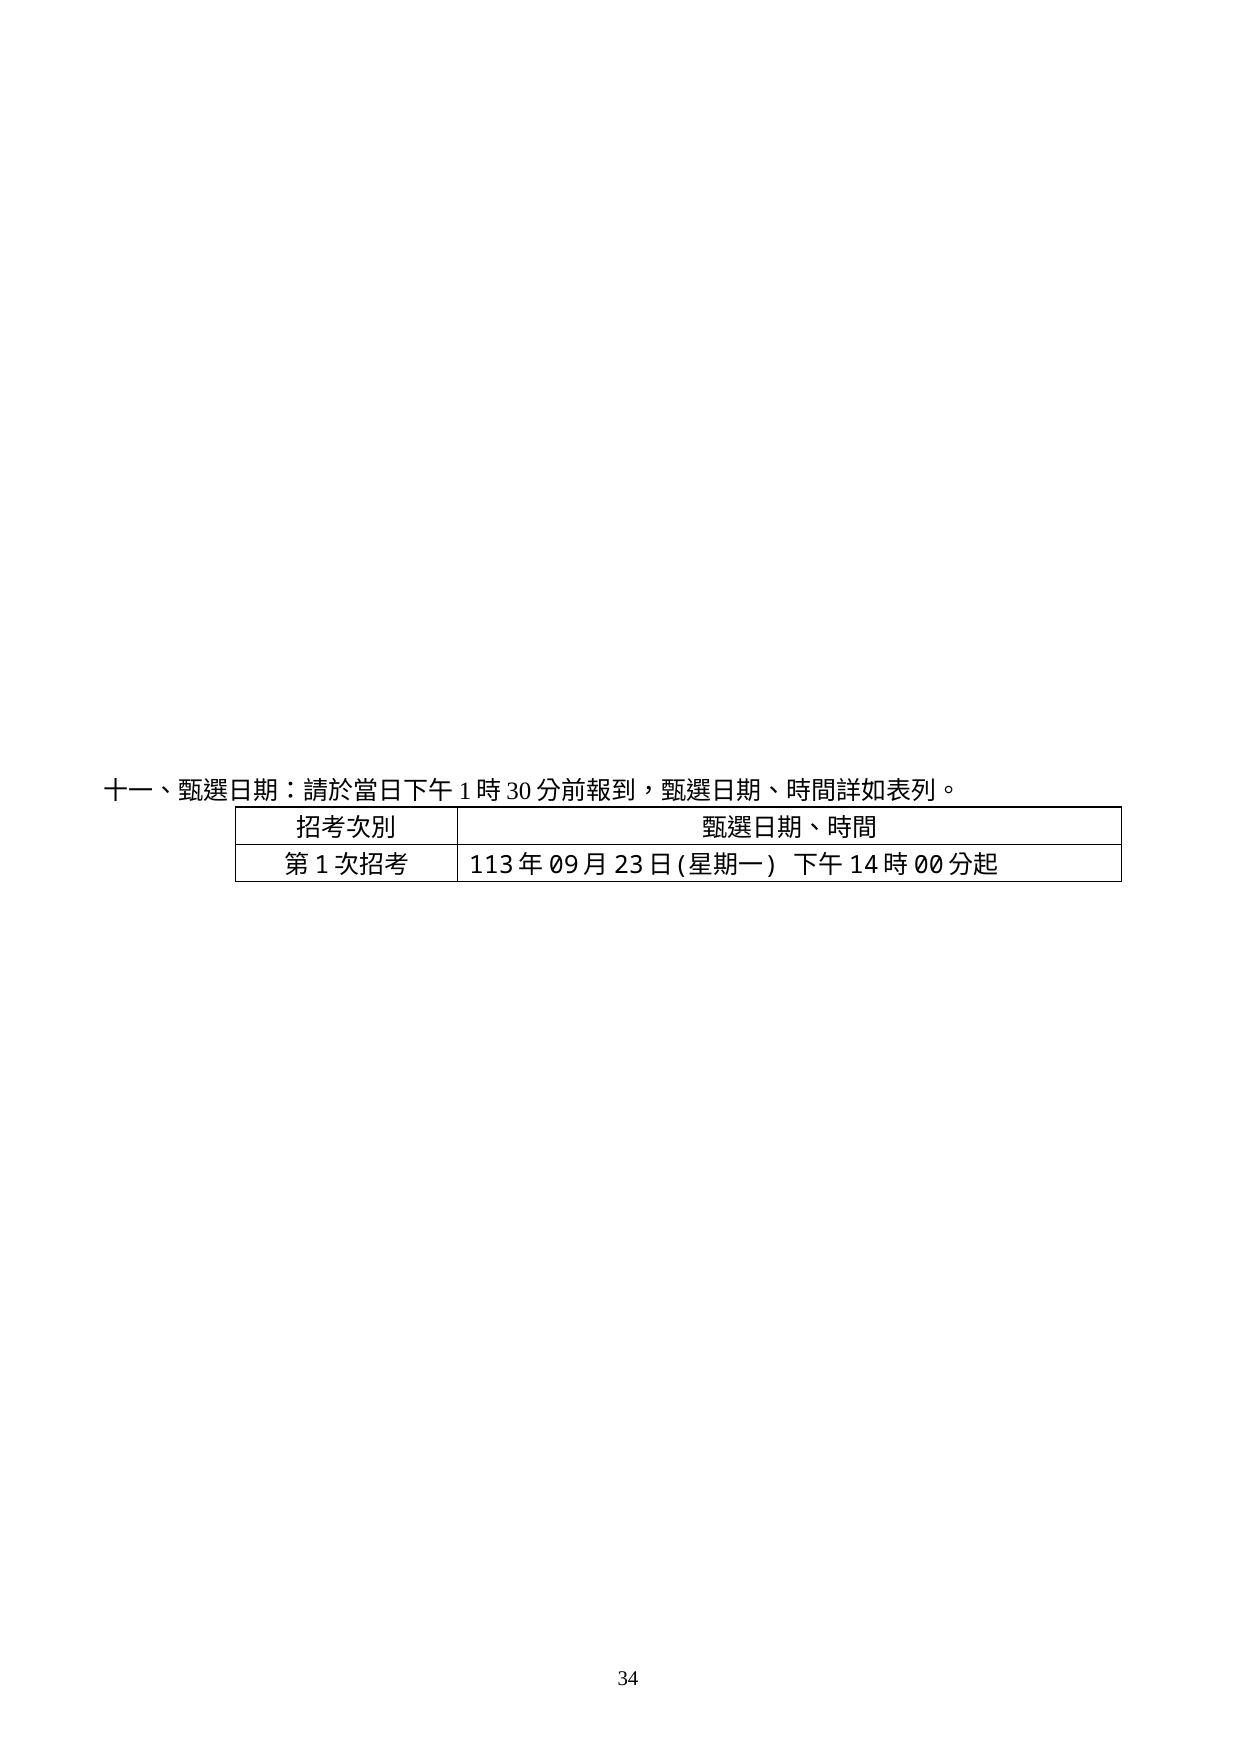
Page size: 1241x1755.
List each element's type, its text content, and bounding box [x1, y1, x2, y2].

table_cell 113年09月23日(星期一) 下午14時00分起 [458, 845, 1121, 881]
table_cell 第1次招考 [236, 845, 457, 881]
table_header 招考次別 [236, 808, 457, 844]
text 十一、甄選日期：請於當日下午1時30分前報到，甄選日期、時間詳如表列。 [103, 770, 1152, 806]
table_header 甄選日期、時間 [458, 808, 1121, 844]
